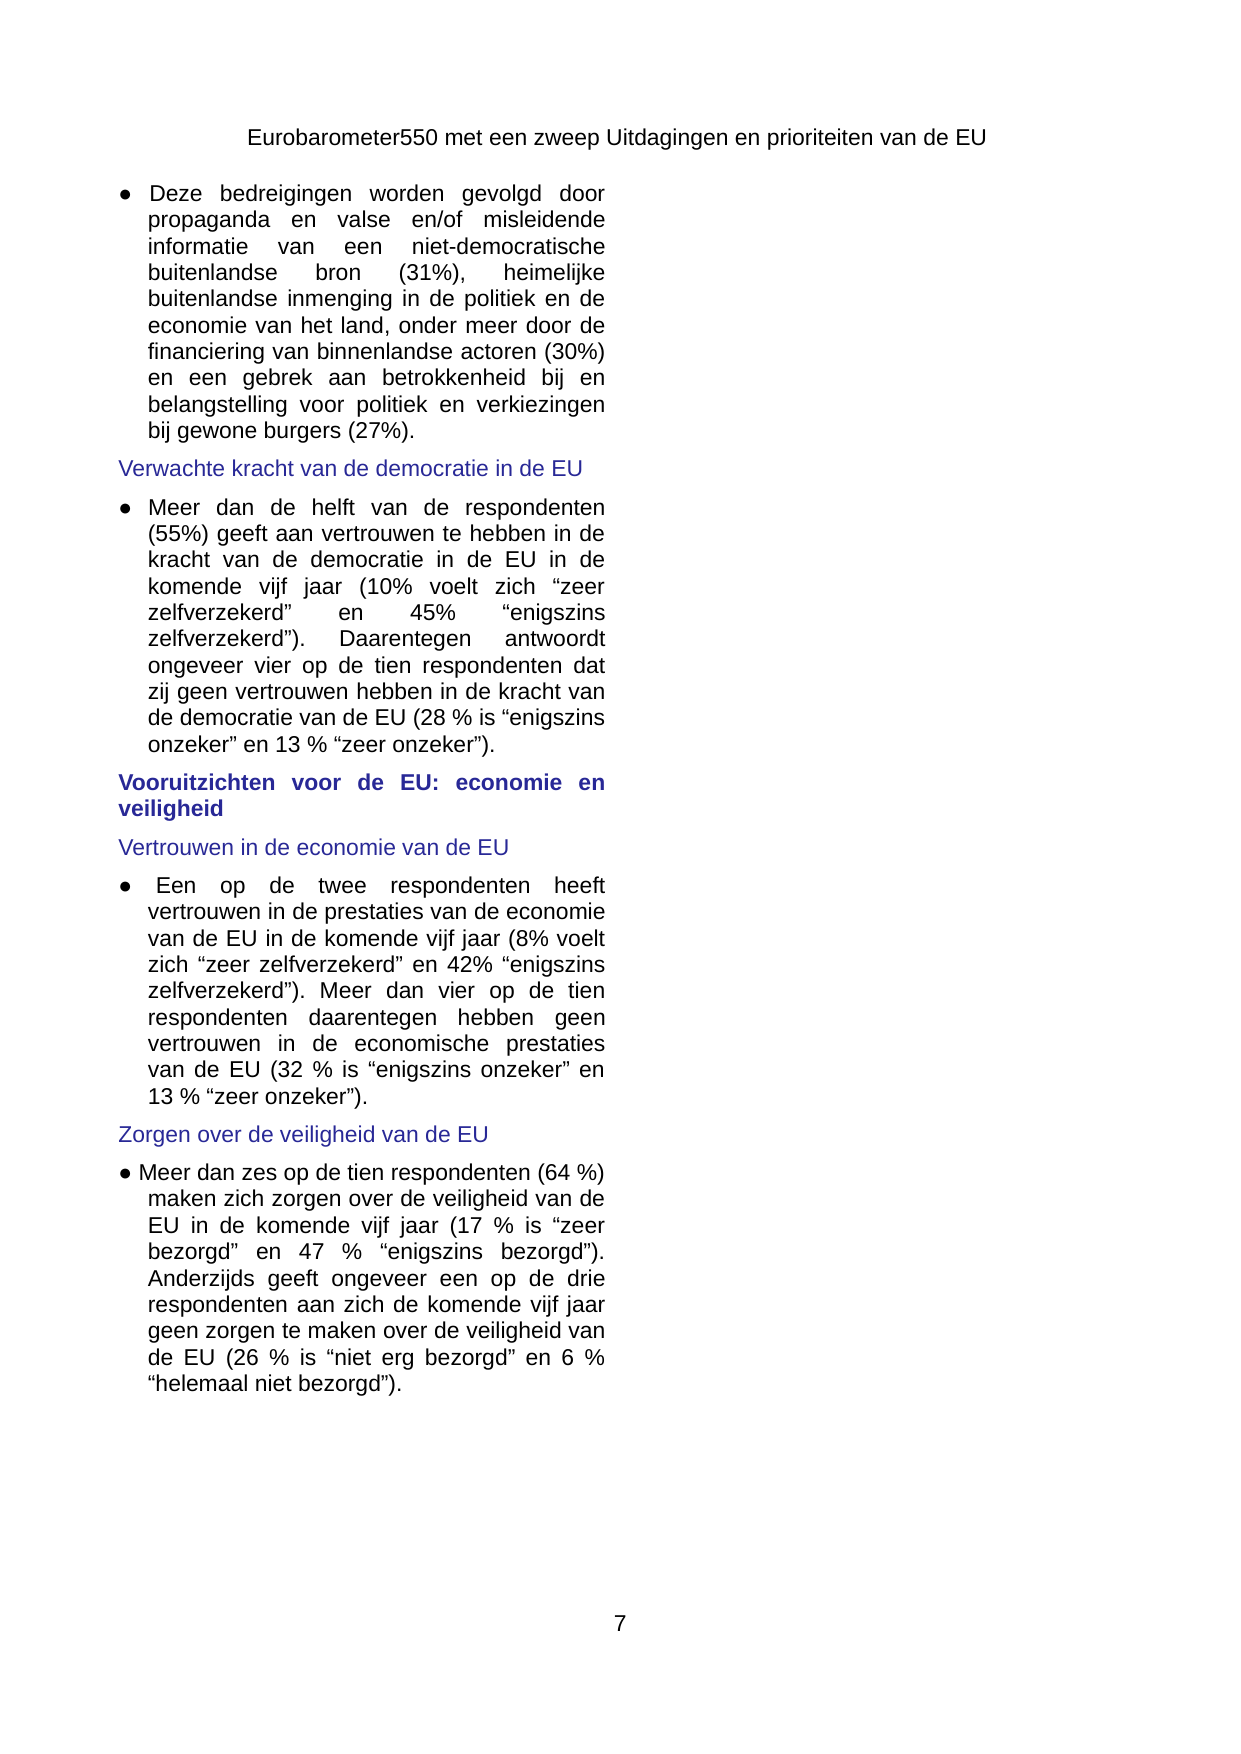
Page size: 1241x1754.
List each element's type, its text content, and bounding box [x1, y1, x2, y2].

text ● Een op de twee respondenten heeft vertrouwen in de prestaties van de economie van de EU in de komende vijf jaar (8% voelt zich “zeer zelfverzekerd” en 42% “enigszins zelfverzekerd”). Meer dan vier op de tien respondenten daarentegen hebben geen vertrouwen in de economische prestaties van de EU (32 % is “enigszins onzeker” en 13 % “zeer onzeker”). [118, 872, 605, 1109]
text Verwachte kracht van de democratie in de EU [118, 455, 605, 482]
text ● Meer dan de helft van de respondenten (55%) geeft aan vertrouwen te hebben in de kracht van de democratie in de EU in de komende vijf jaar (10% voelt zich “zeer zelfverzekerd” en 45% “enigszins zelfverzekerd”). Daarentegen antwoordt ongeveer vier op de tien respondenten dat zij geen vertrouwen hebben in de kracht van de democratie van de EU (28 % is “enigszins onzeker” en 13 % “zeer onzeker”). [118, 493, 605, 757]
text Vertrouwen in de economie van de EU [118, 833, 605, 860]
text Zorgen over de veiligheid van de EU [118, 1121, 605, 1147]
text ● Meer dan zes op de tien respondenten (64 %) maken zich zorgen over de veiligheid van de EU in de komende vijf jaar (17 % is “zeer bezorgd” en 47 % “enigszins bezorgd”). Anderzijds geeft ongeveer een op de drie respondenten aan zich de komende vijf jaar geen zorgen te maken over de veiligheid van de EU (26 % is “niet erg bezorgd” en 6 % “helemaal niet bezorgd”). [118, 1159, 605, 1396]
text ● Deze bedreigingen worden gevolgd door propaganda en valse en/of misleidende informatie van een niet-democratische buitenlandse bron (31%), heimelijke buitenlandse inmenging in de politiek en de economie van het land, onder meer door de financiering van binnenlandse actoren (30%) en een gebrek aan betrokkenheid bij en belangstelling voor politiek en verkiezingen bij gewone burgers (27%). [118, 180, 605, 443]
text Vooruitzichten voor de EU: economie en veiligheid [118, 769, 605, 822]
